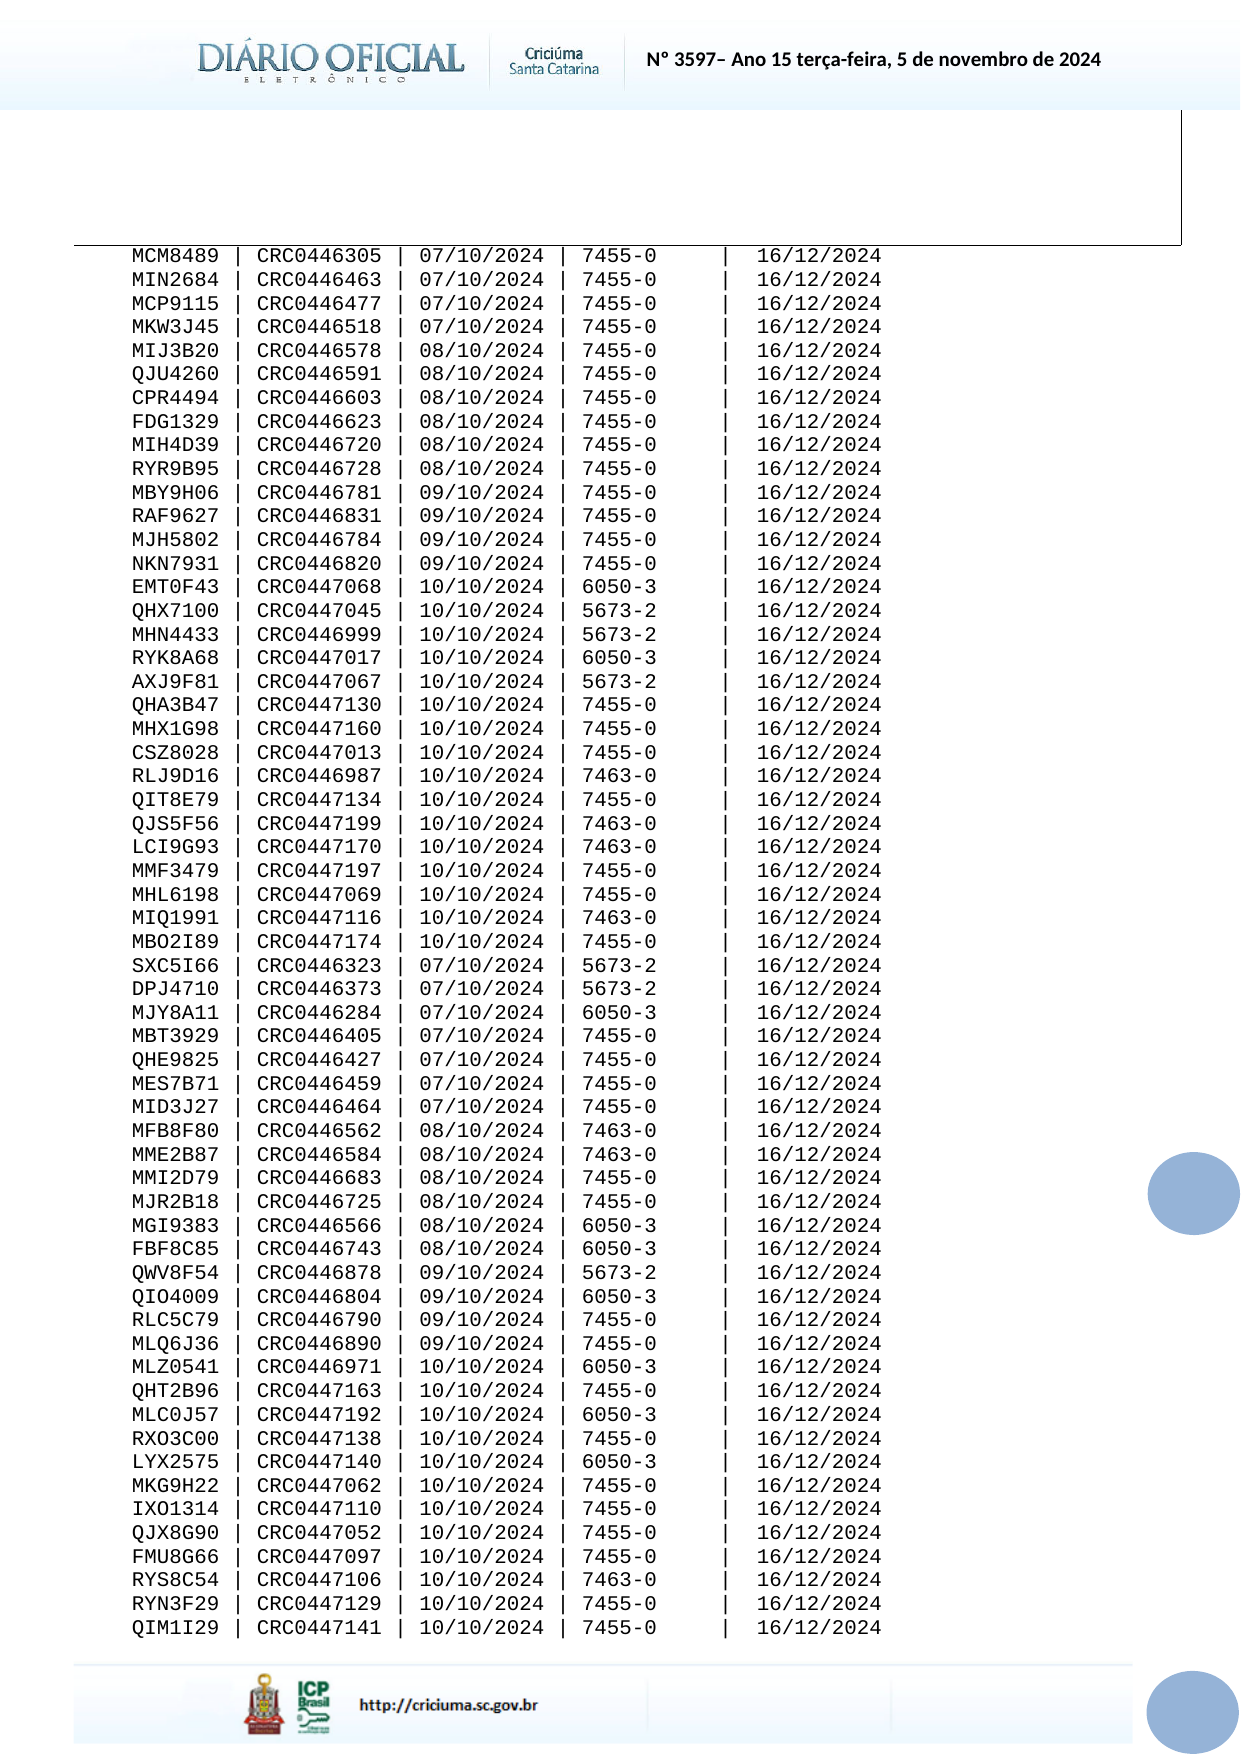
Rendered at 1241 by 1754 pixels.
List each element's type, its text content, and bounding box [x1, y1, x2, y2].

text QHX7100 | CRC0447045 | 10/10/2024 | 5673-2 | 16/12/2024 [44, 600, 1181, 623]
text FMU8G66 | CRC0447097 | 10/10/2024 | 7455-0 | 16/12/2024 [44, 1546, 1181, 1569]
text MKG9H22 | CRC0447062 | 10/10/2024 | 7455-0 | 16/12/2024 [44, 1475, 1181, 1498]
text MBT3929 | CRC0446405 | 07/10/2024 | 7455-0 | 16/12/2024 [44, 1026, 1181, 1049]
text MIN2684 | CRC0446463 | 07/10/2024 | 7455-0 | 16/12/2024 [44, 269, 1181, 292]
text MMI2D79 | CRC0446683 | 08/10/2024 | 7455-0 | 16/12/2024 [44, 1167, 1157, 1191]
text MJR2B18 | CRC0446725 | 08/10/2024 | 7455-0 | 16/12/2024 [44, 1191, 1153, 1215]
text QHA3B47 | CRC0447130 | 10/10/2024 | 7455-0 | 16/12/2024 [44, 694, 1181, 718]
text MKW3J45 | CRC0446518 | 07/10/2024 | 7455-0 | 16/12/2024 [44, 316, 1181, 340]
text MGI9383 | CRC0446566 | 08/10/2024 | 6050-3 | 16/12/2024 [44, 1215, 1181, 1238]
text MIQ1991 | CRC0447116 | 10/10/2024 | 7463-0 | 16/12/2024 [44, 907, 1181, 931]
text QIT8E79 | CRC0447134 | 10/10/2024 | 7455-0 | 16/12/2024 [44, 789, 1181, 813]
text MLZ0541 | CRC0446971 | 10/10/2024 | 6050-3 | 16/12/2024 [44, 1357, 1181, 1380]
text CSZ8028 | CRC0447013 | 10/10/2024 | 7455-0 | 16/12/2024 [44, 742, 1181, 765]
text SXC5I66 | CRC0446323 | 07/10/2024 | 5673-2 | 16/12/2024 [44, 954, 1181, 978]
text QHE9825 | CRC0446427 | 07/10/2024 | 7455-0 | 16/12/2024 [44, 1049, 1181, 1073]
text QWV8F54 | CRC0446878 | 09/10/2024 | 5673-2 | 16/12/2024 [44, 1262, 1181, 1286]
text IXO1314 | CRC0447110 | 10/10/2024 | 7455-0 | 16/12/2024 [44, 1498, 1181, 1522]
text MBO2I89 | CRC0447174 | 10/10/2024 | 7455-0 | 16/12/2024 [44, 931, 1181, 954]
text MHN4433 | CRC0446999 | 10/10/2024 | 5673-2 | 16/12/2024 [44, 623, 1181, 647]
text RYK8A68 | CRC0447017 | 10/10/2024 | 6050-3 | 16/12/2024 [44, 647, 1181, 671]
text FBF8C85 | CRC0446743 | 08/10/2024 | 6050-3 | 16/12/2024 [44, 1238, 1181, 1262]
text QJX8G90 | CRC0447052 | 10/10/2024 | 7455-0 | 16/12/2024 [44, 1522, 1181, 1546]
text MLQ6J36 | CRC0446890 | 09/10/2024 | 7455-0 | 16/12/2024 [44, 1333, 1181, 1357]
text QHT2B96 | CRC0447163 | 10/10/2024 | 7455-0 | 16/12/2024 [44, 1380, 1181, 1404]
text QJS5F56 | CRC0447199 | 10/10/2024 | 7463-0 | 16/12/2024 [44, 813, 1181, 836]
text CPR4494 | CRC0446603 | 08/10/2024 | 7455-0 | 16/12/2024 [44, 387, 1181, 411]
text EMT0F43 | CRC0447068 | 10/10/2024 | 6050-3 | 16/12/2024 [44, 576, 1181, 600]
text MBY9H06 | CRC0446781 | 09/10/2024 | 7455-0 | 16/12/2024 [44, 482, 1181, 505]
text NKN7931 | CRC0446820 | 09/10/2024 | 7455-0 | 16/12/2024 [44, 553, 1181, 576]
text MLC0J57 | CRC0447192 | 10/10/2024 | 6050-3 | 16/12/2024 [44, 1404, 1181, 1427]
text MJY8A11 | CRC0446284 | 07/10/2024 | 6050-3 | 16/12/2024 [44, 1002, 1181, 1026]
text MIH4D39 | CRC0446720 | 08/10/2024 | 7455-0 | 16/12/2024 [44, 434, 1181, 458]
text RLC5C79 | CRC0446790 | 09/10/2024 | 7455-0 | 16/12/2024 [44, 1309, 1181, 1333]
text LCI9G93 | CRC0447170 | 10/10/2024 | 7463-0 | 16/12/2024 [44, 836, 1181, 860]
text LYX2575 | CRC0447140 | 10/10/2024 | 6050-3 | 16/12/2024 [44, 1451, 1181, 1475]
text FDG1329 | CRC0446623 | 08/10/2024 | 7455-0 | 16/12/2024 [44, 411, 1181, 434]
text QIM1I29 | CRC0447141 | 10/10/2024 | 7455-0 | 16/12/2024 [44, 1617, 1181, 1640]
text MME2B87 | CRC0446584 | 08/10/2024 | 7463-0 | 16/12/2024 [44, 1144, 1181, 1167]
text RYS8C54 | CRC0447106 | 10/10/2024 | 7463-0 | 16/12/2024 [44, 1569, 1181, 1593]
text RAF9627 | CRC0446831 | 09/10/2024 | 7455-0 | 16/12/2024 [44, 505, 1181, 529]
text MCM8489 | CRC0446305 | 07/10/2024 | 7455-0 | 16/12/2024 [44, 245, 1181, 269]
text MID3J27 | CRC0446464 | 07/10/2024 | 7455-0 | 16/12/2024 [44, 1096, 1181, 1120]
text RYN3F29 | CRC0447129 | 10/10/2024 | 7455-0 | 16/12/2024 [44, 1593, 1181, 1617]
text QIO4009 | CRC0446804 | 09/10/2024 | 6050-3 | 16/12/2024 [44, 1286, 1181, 1309]
text MMF3479 | CRC0447197 | 10/10/2024 | 7455-0 | 16/12/2024 [44, 860, 1181, 884]
text MES7B71 | CRC0446459 | 07/10/2024 | 7455-0 | 16/12/2024 [44, 1073, 1181, 1096]
text MHL6198 | CRC0447069 | 10/10/2024 | 7455-0 | 16/12/2024 [44, 884, 1181, 907]
text MHX1G98 | CRC0447160 | 10/10/2024 | 7455-0 | 16/12/2024 [44, 718, 1181, 742]
text RYR9B95 | CRC0446728 | 08/10/2024 | 7455-0 | 16/12/2024 [44, 458, 1181, 482]
text MIJ3B20 | CRC0446578 | 08/10/2024 | 7455-0 | 16/12/2024 [44, 340, 1181, 363]
text RLJ9D16 | CRC0446987 | 10/10/2024 | 7463-0 | 16/12/2024 [44, 765, 1181, 789]
text AXJ9F81 | CRC0447067 | 10/10/2024 | 5673-2 | 16/12/2024 [44, 671, 1181, 694]
text RXO3C00 | CRC0447138 | 10/10/2024 | 7455-0 | 16/12/2024 [44, 1427, 1181, 1451]
text DPJ4710 | CRC0446373 | 07/10/2024 | 5673-2 | 16/12/2024 [44, 978, 1181, 1002]
text MFB8F80 | CRC0446562 | 08/10/2024 | 7463-0 | 16/12/2024 [44, 1120, 1181, 1144]
text MCP9115 | CRC0446477 | 07/10/2024 | 7455-0 | 16/12/2024 [44, 292, 1181, 316]
text QJU4260 | CRC0446591 | 08/10/2024 | 7455-0 | 16/12/2024 [44, 363, 1181, 387]
text MJH5802 | CRC0446784 | 09/10/2024 | 7455-0 | 16/12/2024 [44, 529, 1181, 553]
